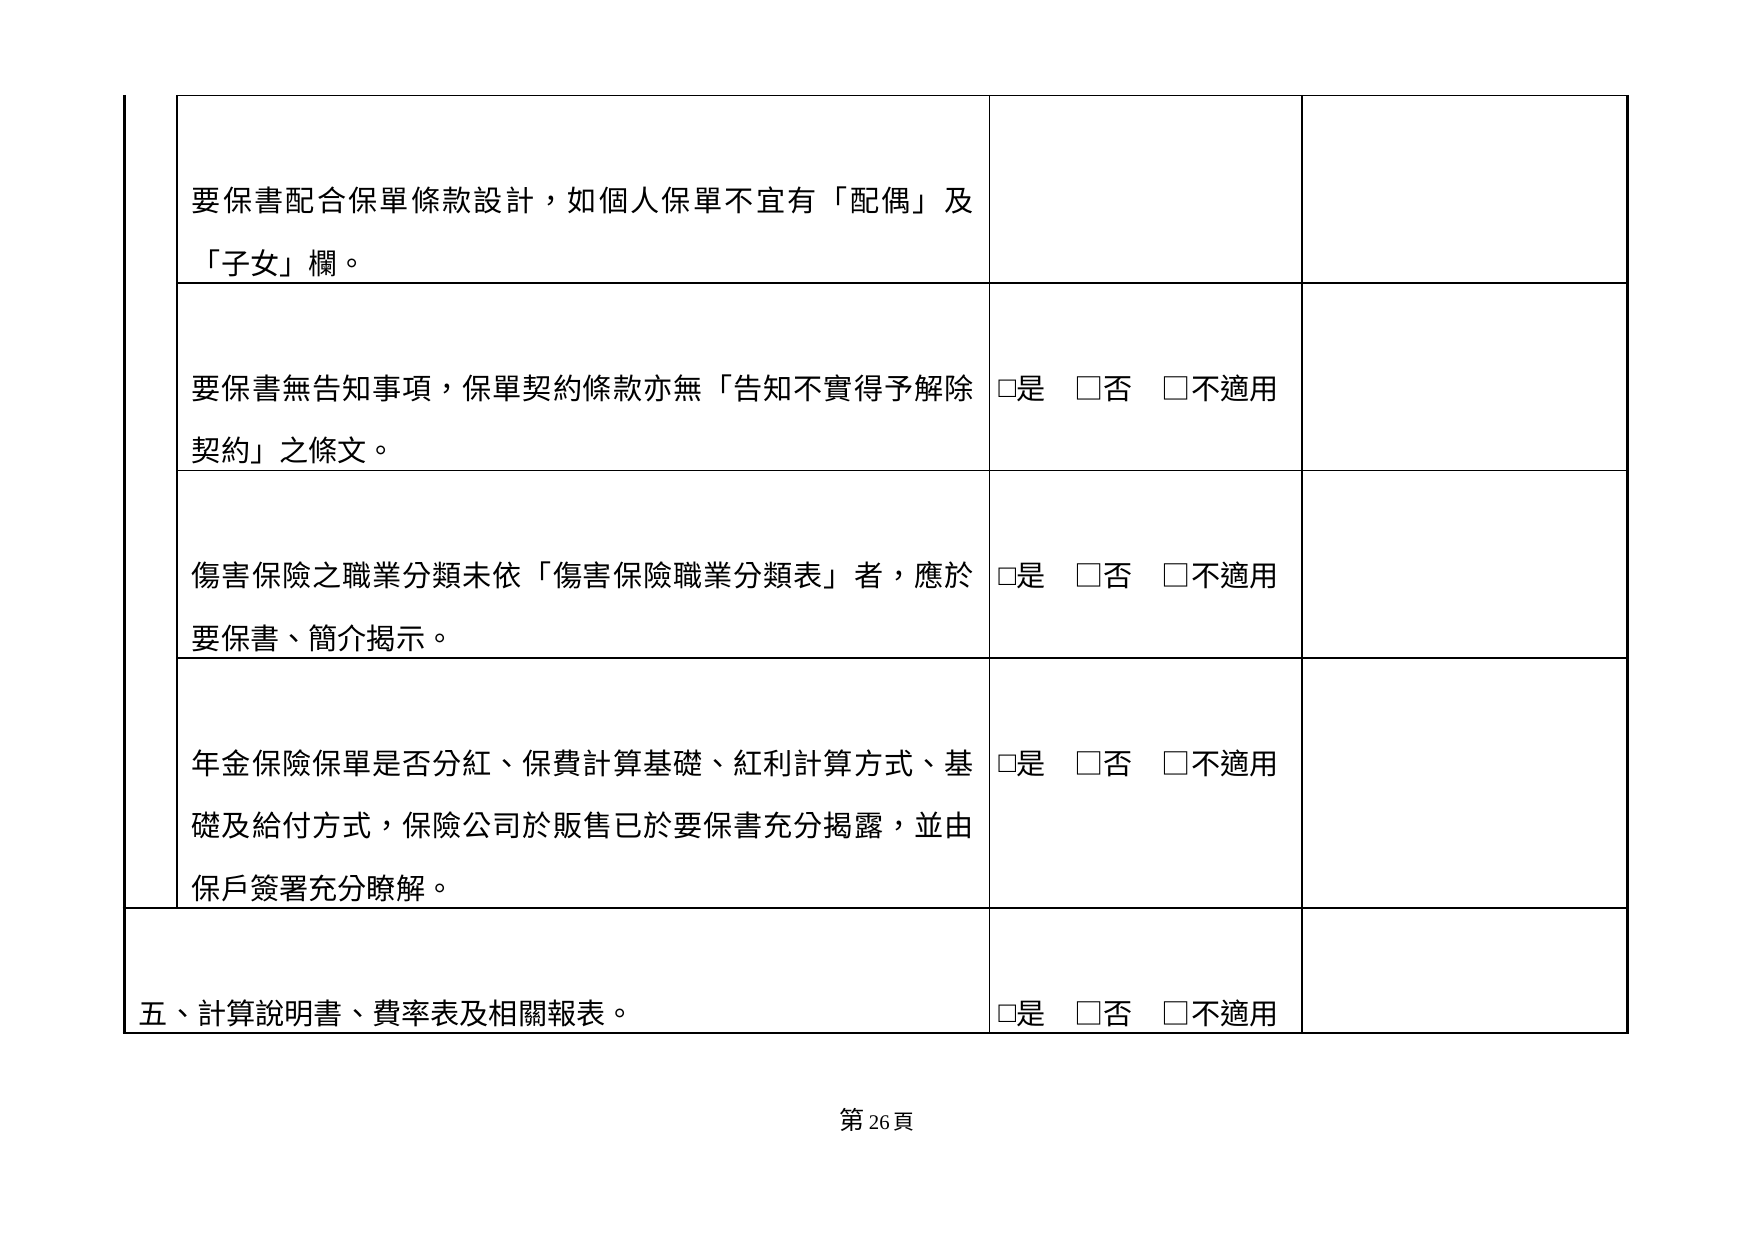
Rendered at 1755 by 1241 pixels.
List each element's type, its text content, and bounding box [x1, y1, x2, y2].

table_cell □是 □否 □不適用 [990, 471, 1301, 657]
table_cell [126, 657, 176, 907]
table_cell [990, 96, 1301, 282]
table_cell 五、計算說明書、費率表及相關報表。 [126, 909, 989, 1032]
table_cell [1303, 96, 1626, 282]
table_cell 要保書配合保單條款設計，如個人保單不宜有「配偶」及「子女」欄。 [178, 96, 989, 282]
table_cell [1303, 659, 1626, 907]
table_cell 年金保險保單是否分紅、保費計算基礎、紅利計算方式、基礎及給付方式，保險公司於販售已於要保書充分揭露，並由保戶簽署充分瞭解。 [178, 659, 989, 907]
table_cell 要保書無告知事項，保單契約條款亦無「告知不實得予解除契約」之條文。 [178, 284, 989, 470]
table_cell □是 □否 □不適用 [990, 909, 1301, 1032]
table_cell [1303, 284, 1626, 470]
table_cell [126, 95, 176, 657]
table_cell [1303, 909, 1626, 1032]
table_cell □是 □否 □不適用 [990, 284, 1301, 470]
table_cell □是 □否 □不適用 [990, 659, 1301, 907]
table_cell [1303, 471, 1626, 657]
table_cell 傷害保險之職業分類未依「傷害保險職業分類表」者，應於要保書、簡介揭示。 [178, 471, 989, 657]
